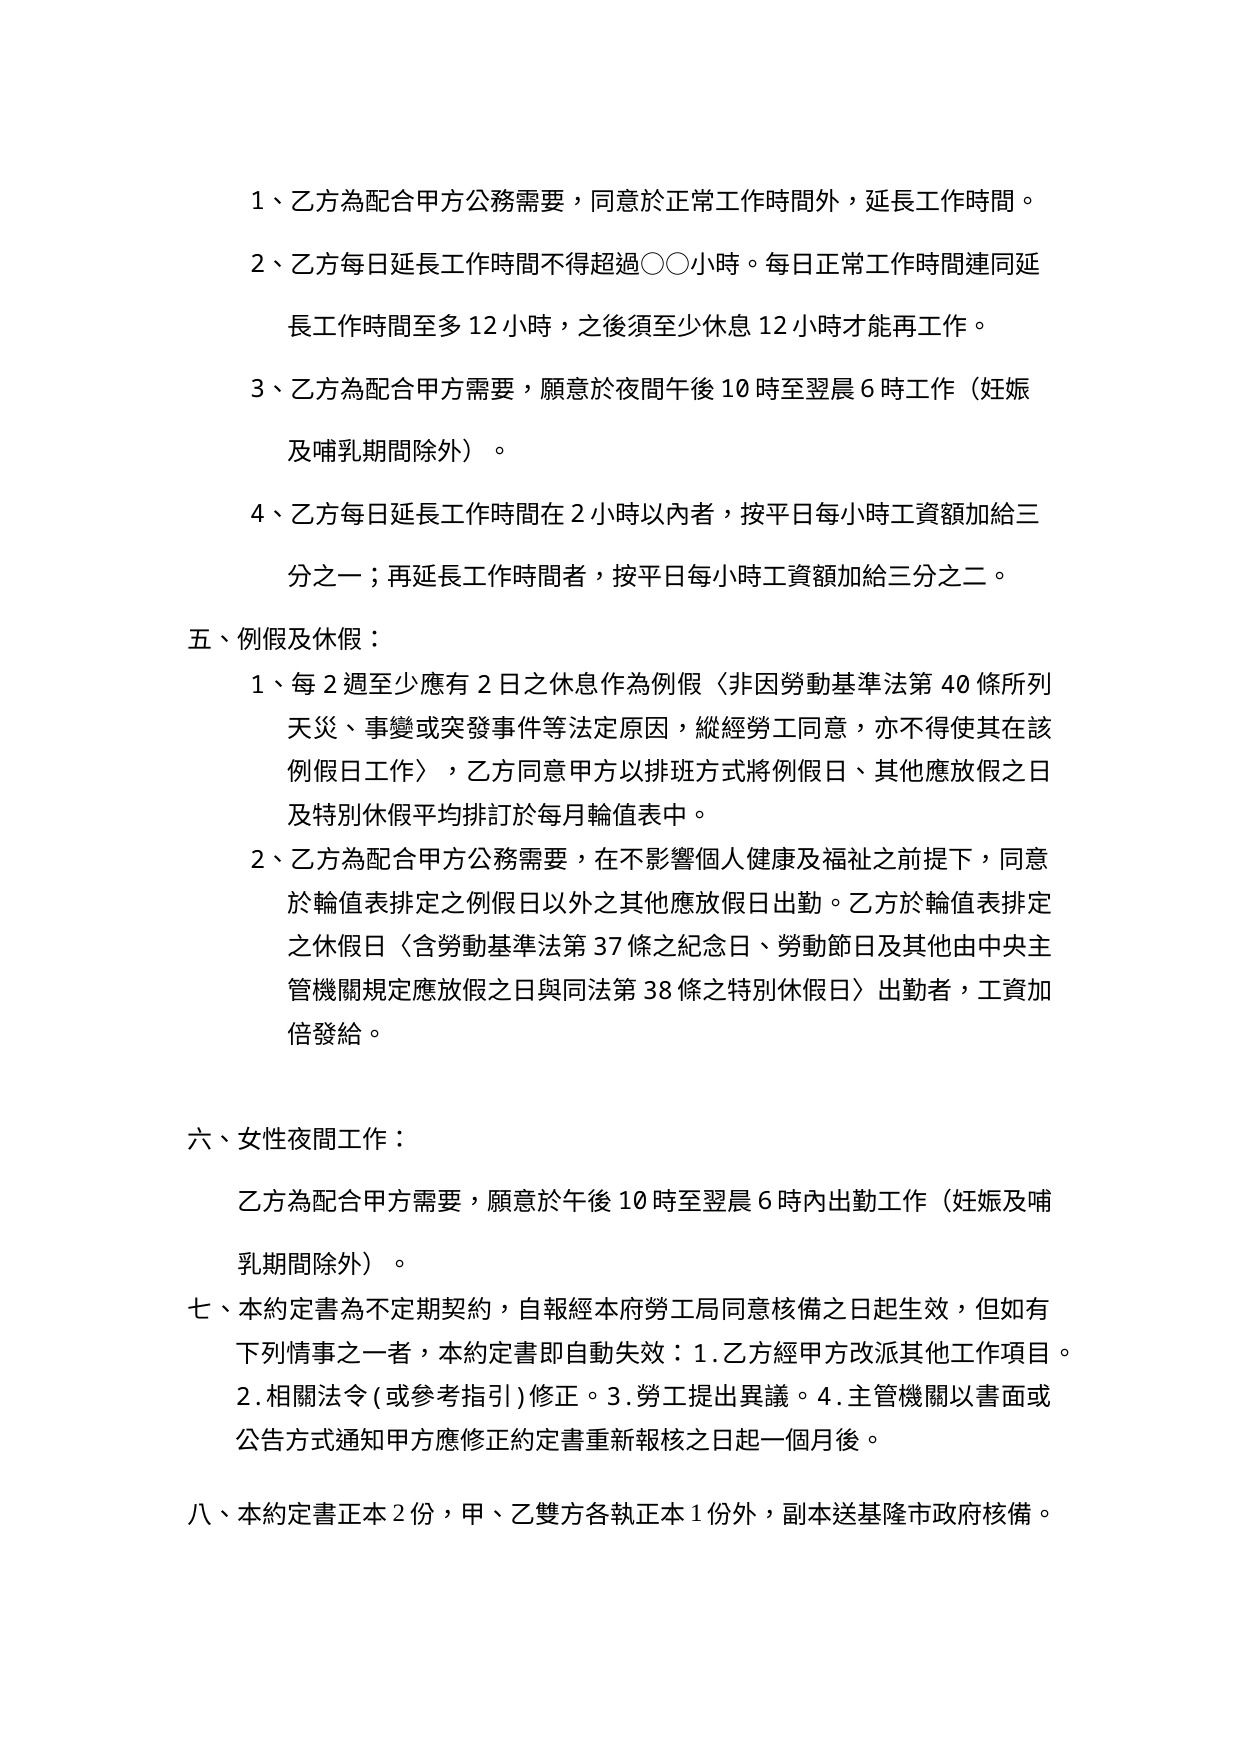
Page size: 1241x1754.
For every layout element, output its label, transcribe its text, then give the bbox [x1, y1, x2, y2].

text 4、乙方每日延長工作時間在2小時以內者，按平日每小時工資額加給三分之一；再延長工作時間者，按平日每小時工資額加給三分之二。 [250, 471, 1053, 596]
text 1、乙方為配合甲方公務需要，同意於正常工作時間外，延長工作時間。 [250, 158, 1053, 221]
text 六、女性夜間工作： [187, 1096, 1053, 1158]
text 2、乙方每日延長工作時間不得超過○○小時。每日正常工作時間連同延長工作時間至多12小時，之後須至少休息12小時才能再工作。 [250, 221, 1053, 346]
text 五、例假及休假： [187, 596, 1053, 658]
text 七、本約定書為不定期契約，自報經本府勞工局同意核備之日起生效，但如有下列情事之一者，本約定書即自動失效：1.乙方經甲方改派其他工作項目。2.相關法令(或參考指引)修正。3.勞工提出異議。4.主管機關以書面或公告方式通知甲方應修正約定書重新報核之日起一個月後。 [187, 1283, 1053, 1458]
text 八、本約定書正本2份，甲、乙雙方各執正本1份外，副本送基隆市政府核備。 [187, 1471, 1053, 1533]
text 2、乙方為配合甲方公務需要，在不影響個人健康及福祉之前提下，同意於輪值表排定之例假日以外之其他應放假日出勤。乙方於輪值表排定之休假日〈含勞動基準法第37條之紀念日、勞動節日及其他由中央主管機關規定應放假之日與同法第38條之特別休假日〉出勤者，工資加倍發給。 [250, 833, 1053, 1052]
text 3、乙方為配合甲方需要，願意於夜間午後10時至翌晨6時工作（妊娠及哺乳期間除外）。 [250, 346, 1053, 471]
text 乙方為配合甲方需要，願意於午後10時至翌晨6時內出勤工作（妊娠及哺乳期間除外）。 [237, 1158, 1053, 1283]
text 1、每2週至少應有2日之休息作為例假〈非因勞動基準法第40條所列天災、事變或突發事件等法定原因，縱經勞工同意，亦不得使其在該例假日工作〉，乙方同意甲方以排班方式將例假日、其他應放假之日及特別休假平均排訂於每月輪值表中。 [250, 658, 1053, 833]
